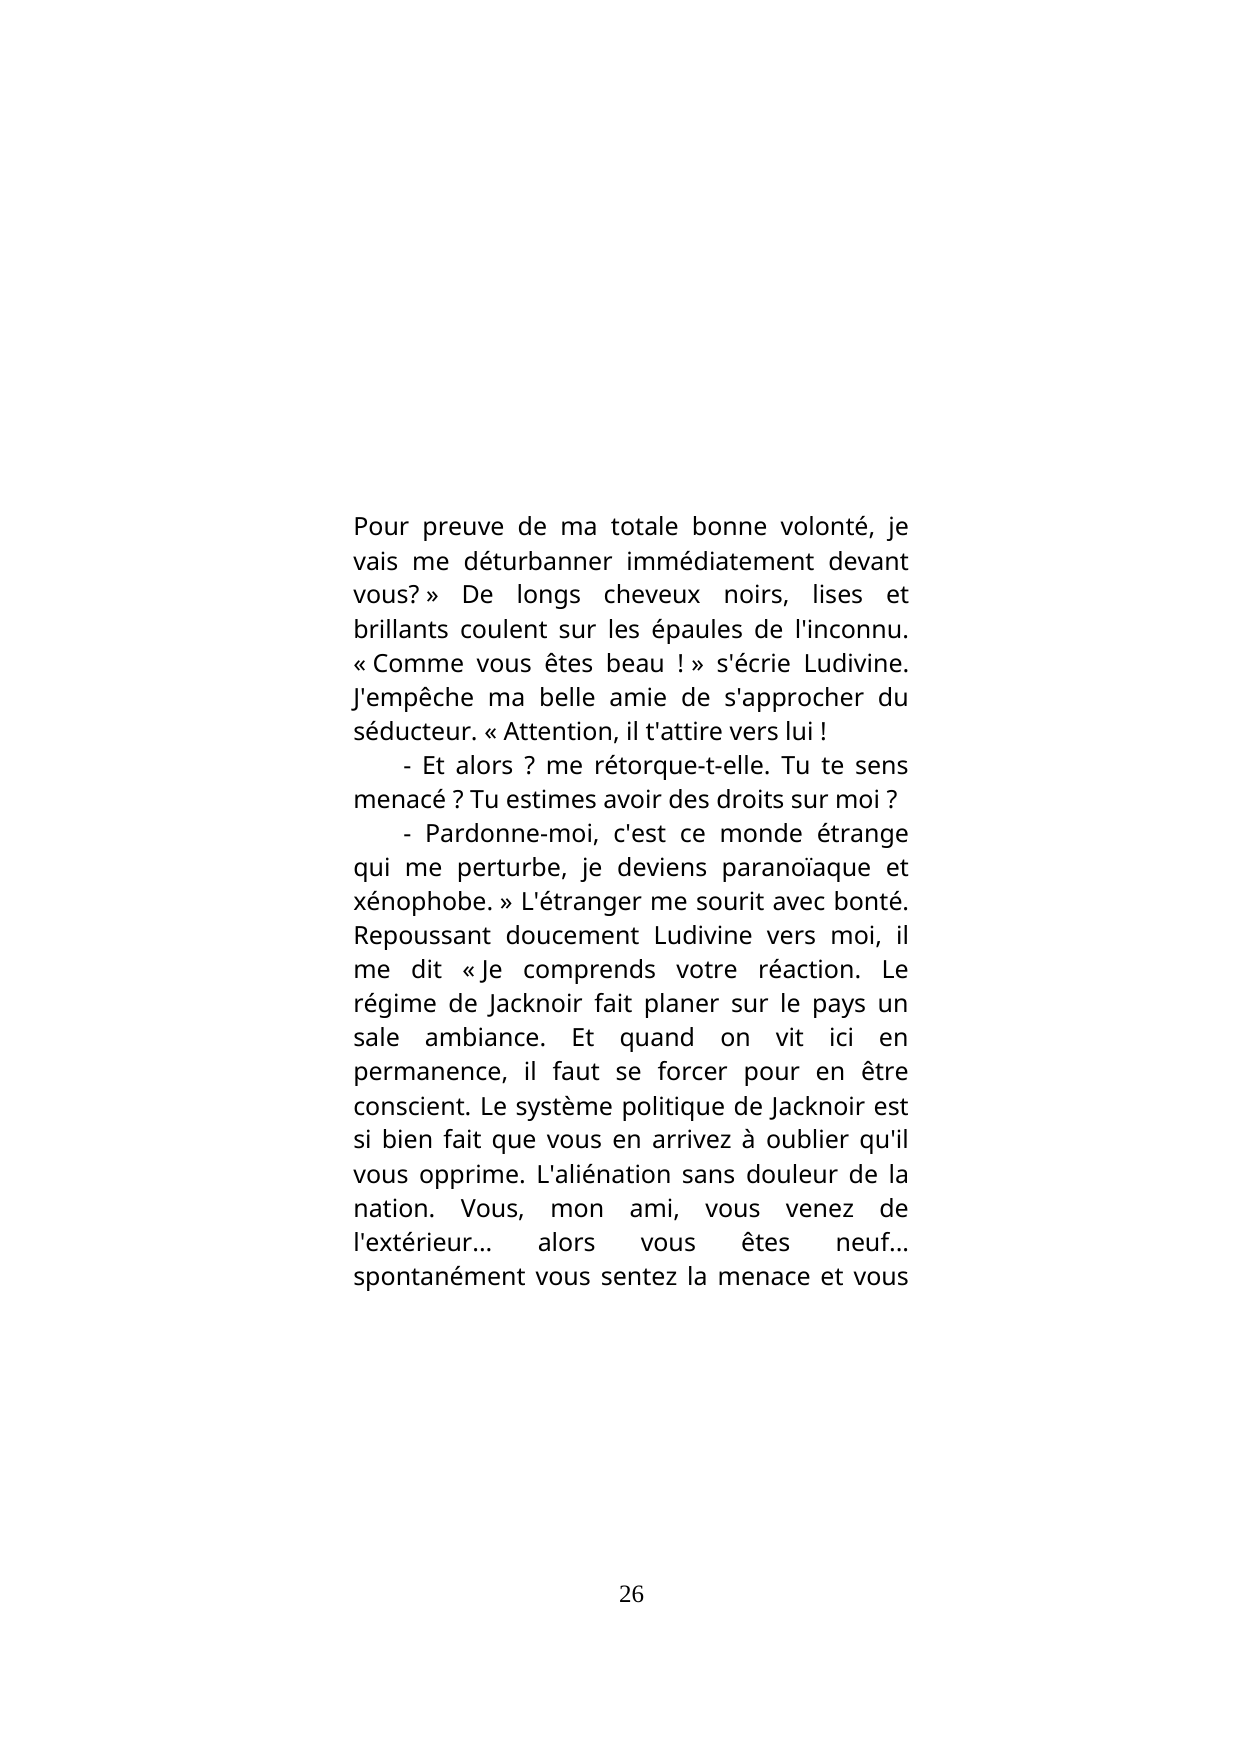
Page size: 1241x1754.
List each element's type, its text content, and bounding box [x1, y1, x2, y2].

text - Pardonne-moi, c'est ce monde étrange qui me perturbe, je deviens paranoïaque et xénophobe. » L'étranger me sourit avec bonté. Repoussant doucement Ludivine vers moi, il me dit « Je comprends votre réaction. Le régime de Jacknoir fait planer sur le pays un sale ambiance. Et quand on vit ici en permanence, il faut se forcer pour en être conscient. Le système politique de Jacknoir est si bien fait que vous en arrivez à oublier qu'il vous opprime. L'aliénation sans douleur de la nation. Vous, mon ami, vous venez de l'extérieur... alors vous êtes neuf... spontanément vous sentez la menace et vous [353, 816, 909, 1292]
text Pour preuve de ma totale bonne volonté, je vais me déturbanner immédiatement devant vous? » De longs cheveux noirs, lises et brillants coulent sur les épaules de l'inconnu. « Comme vous êtes beau ! » s'écrie Ludivine. J'empêche ma belle amie de s'approcher du séducteur. « Attention, il t'attire vers lui ! [353, 509, 909, 747]
text - Et alors ? me rétorque-t-elle. Tu te sens menacé ? Tu estimes avoir des droits sur moi ? [353, 747, 909, 816]
